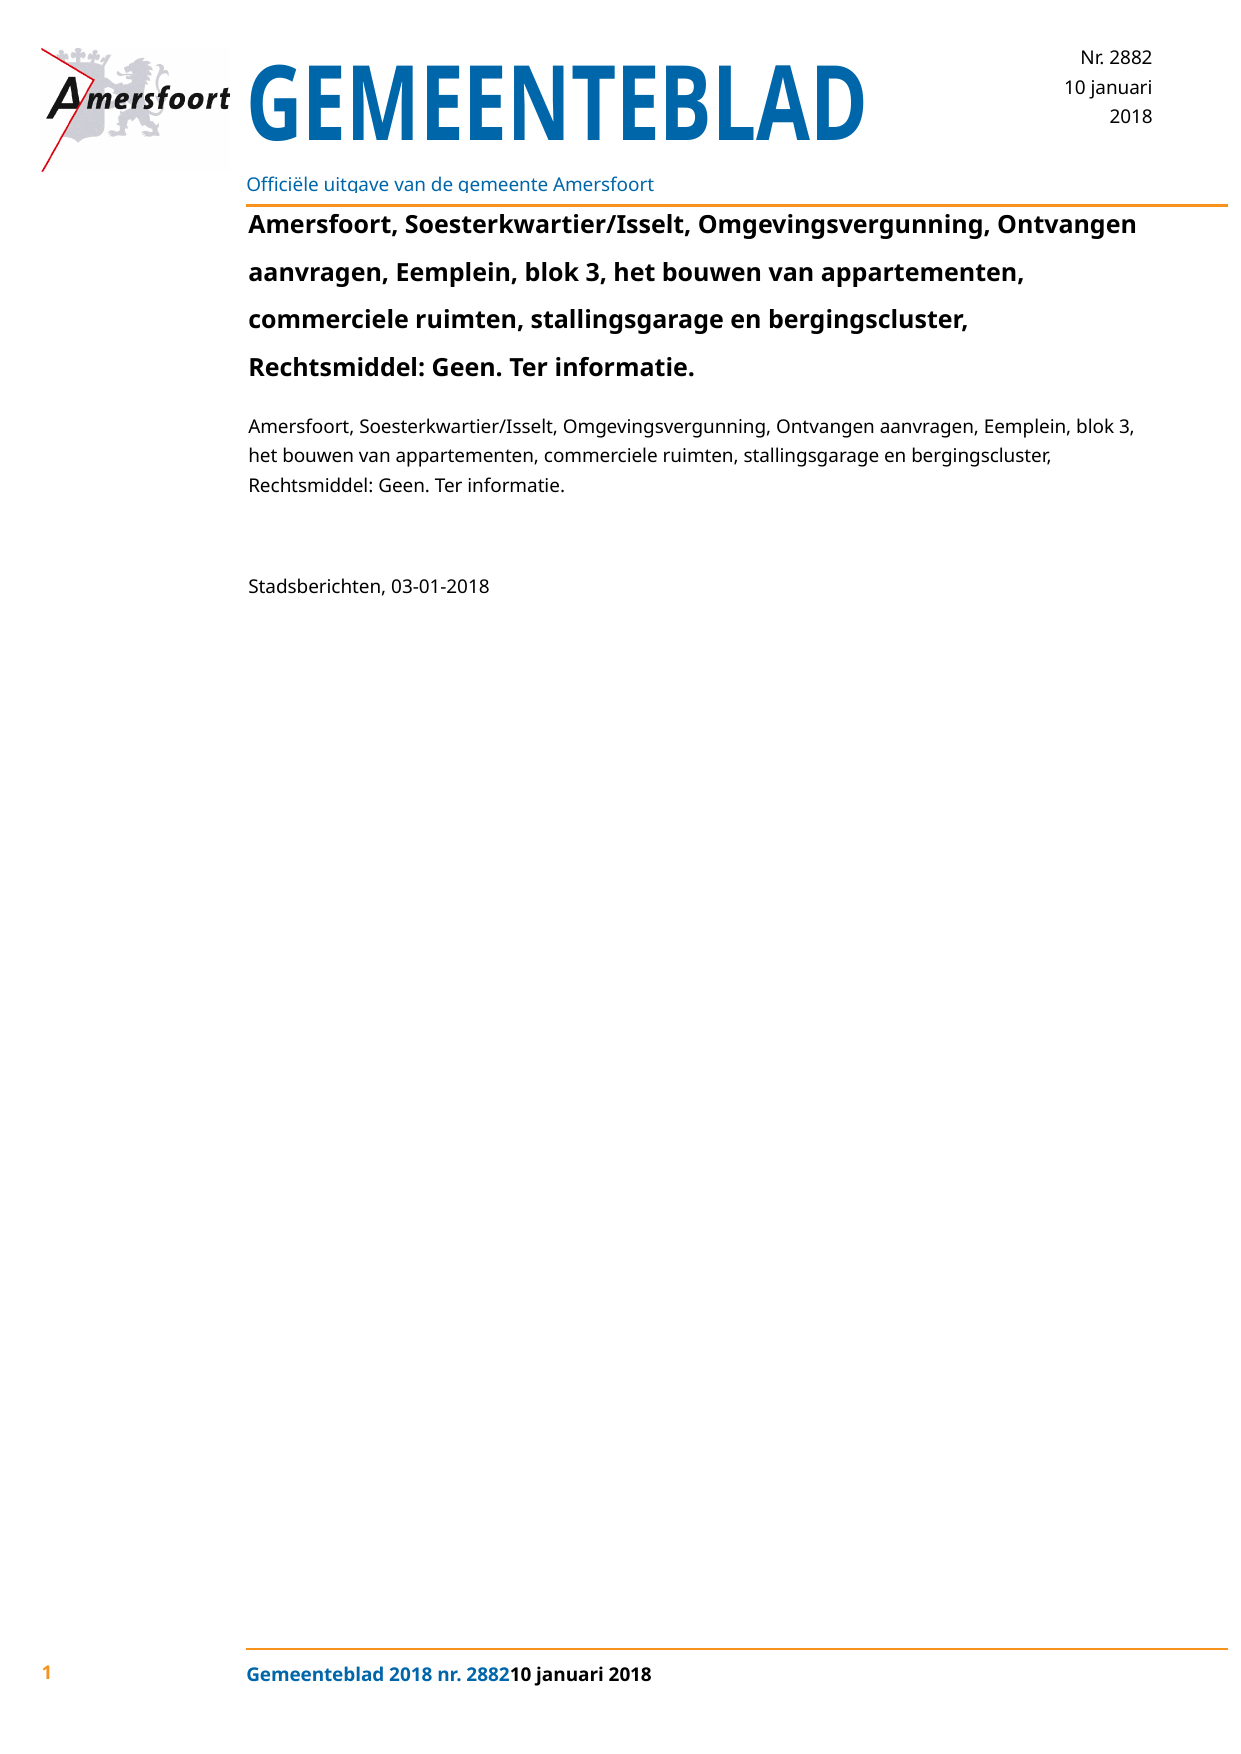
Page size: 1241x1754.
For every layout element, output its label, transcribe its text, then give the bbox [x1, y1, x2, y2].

picture [41, 47, 231, 172]
text Amersfoort, Soesterkwartier/Isselt, Omgevingsvergunning, Ontvangen aanvragen, Eemplein, blok 3, het bouwen van appartementen, commerciele ruimten, stallingsgarage en bergingscluster, Rechtsmiddel: Geen. Ter informatie. [248, 207, 1152, 384]
text Stadsberichten, 03-01-2018 [248, 573, 1152, 599]
text Amersfoort, Soesterkwartier/Isselt, Omgevingsvergunning, Ontvangen aanvragen, Eemplein, blok 3, het bouwen van appartementen, commerciele ruimten, stallingsgarage en bergingscluster, Rechtsmiddel: Geen. Ter informatie. [248, 413, 1152, 498]
